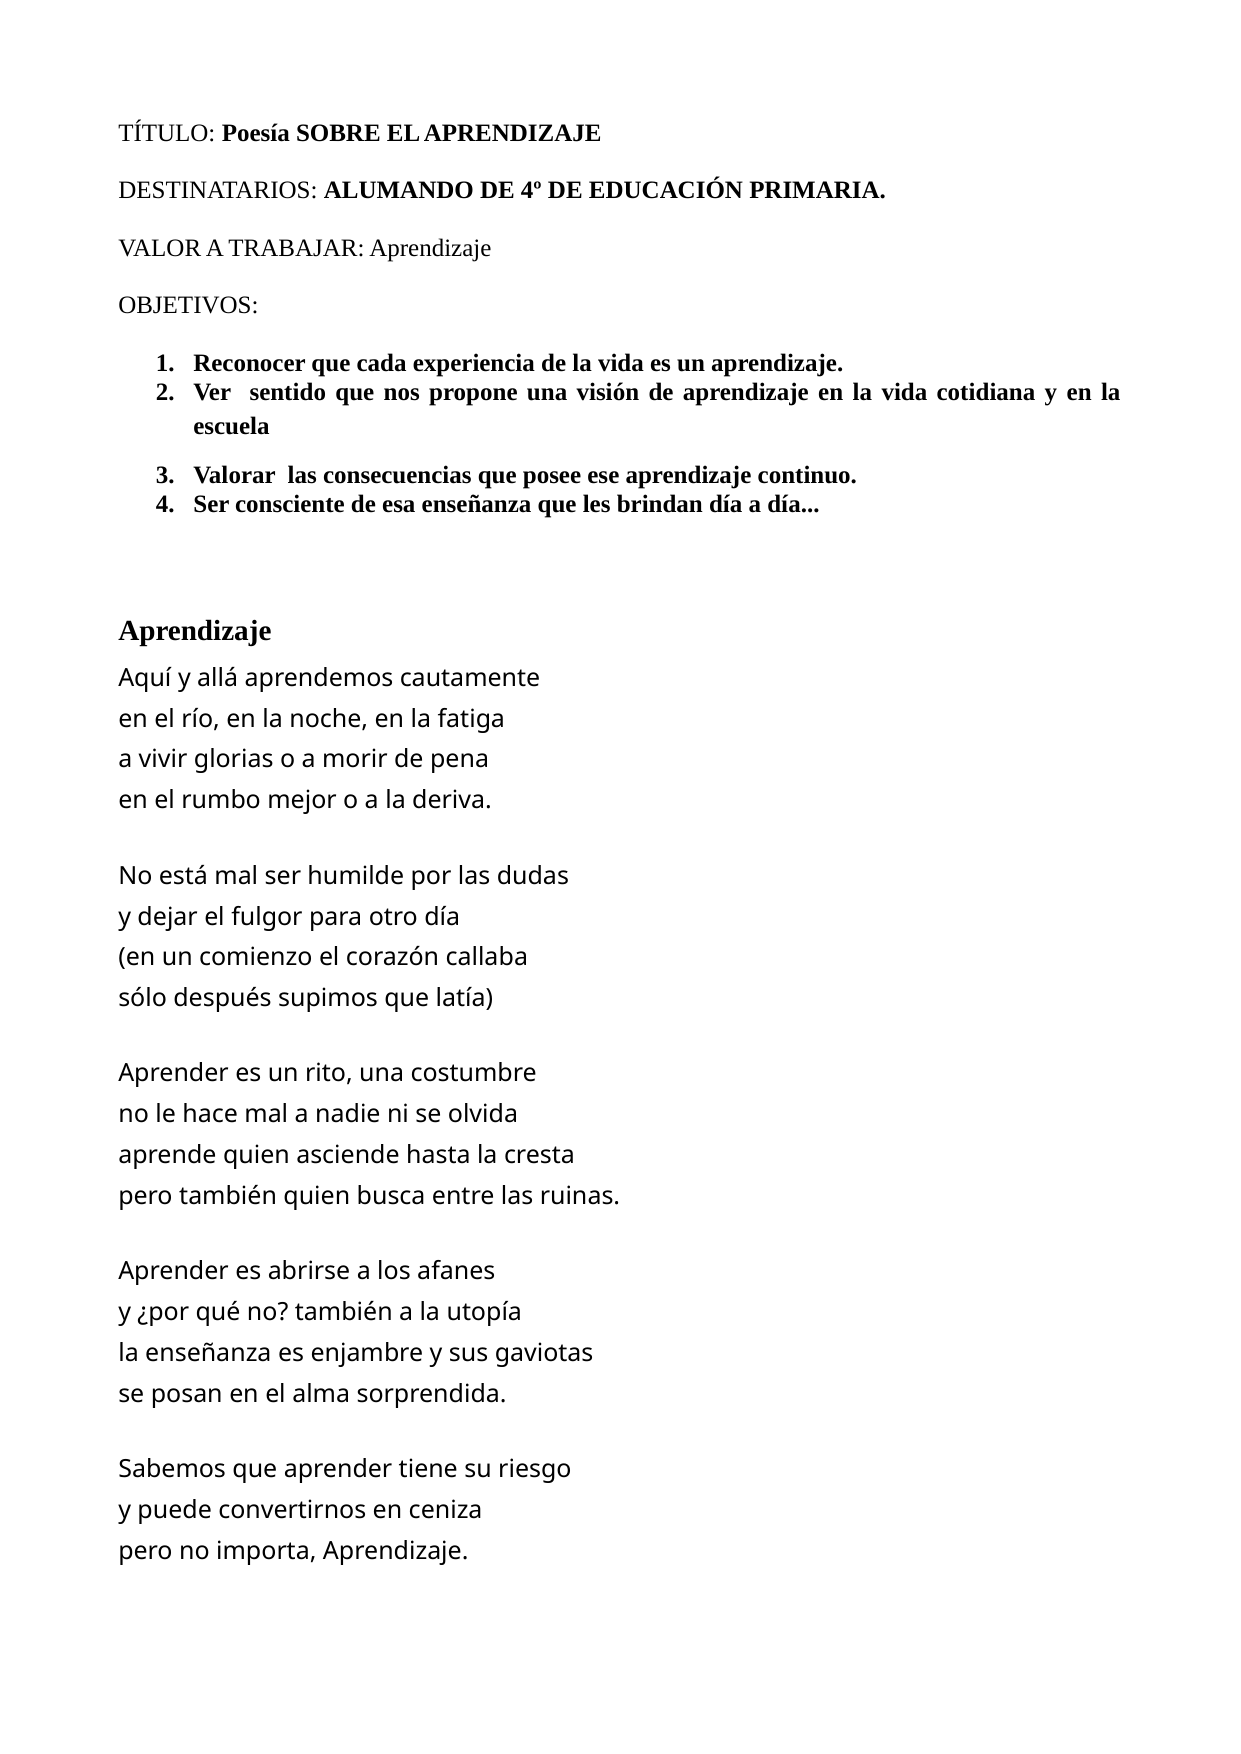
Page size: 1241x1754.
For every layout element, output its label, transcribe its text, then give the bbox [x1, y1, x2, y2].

text VALOR A TRABAJAR: Aprendizaje [118, 233, 1122, 262]
text Aquí y allá aprendemos cautamente en el río, en la noche, en la fatiga a vivir glorias o a morir de pena en el rumbo mejor o a la deriva. No está mal ser humilde por las dudas y dejar el fulgor para otro día (en un comienzo el corazón callaba sólo después supimos que latía) Aprender es un rito, una costumbre no le hace mal a nadie ni se olvida aprende quien asciende hasta la cresta pero también quien busca entre las ruinas. Aprender es abrirse a los afanes y ¿por qué no? también a la utopía la enseñanza es enjambre y sus gaviotas se posan en el alma sorprendida. Sabemos que aprender tiene su riesgo y puede convertirnos en ceniza pero no importa, Aprendizaje. [118, 659, 1122, 1566]
text TÍTULO: Poesía SOBRE EL APRENDIZAJE [118, 118, 1122, 147]
subtitle Aprendizaje [118, 613, 1122, 647]
text DESTINATARIOS: ALUMANDO DE 4º DE EDUCACIÓN PRIMARIA. [118, 176, 1122, 204]
list Ver sentido que nos propone una visión de aprendizaje en la vida cotidiana y en la escuela [156, 377, 1122, 440]
list Valorar las consecuencias que posee ese aprendizaje continuo. [156, 460, 1122, 489]
list Reconocer que cada experiencia de la vida es un aprendizaje. [156, 348, 1122, 377]
text OBJETIVOS: [118, 291, 1122, 319]
list Ser consciente de esa enseñanza que les brindan día a día... [156, 489, 1122, 518]
